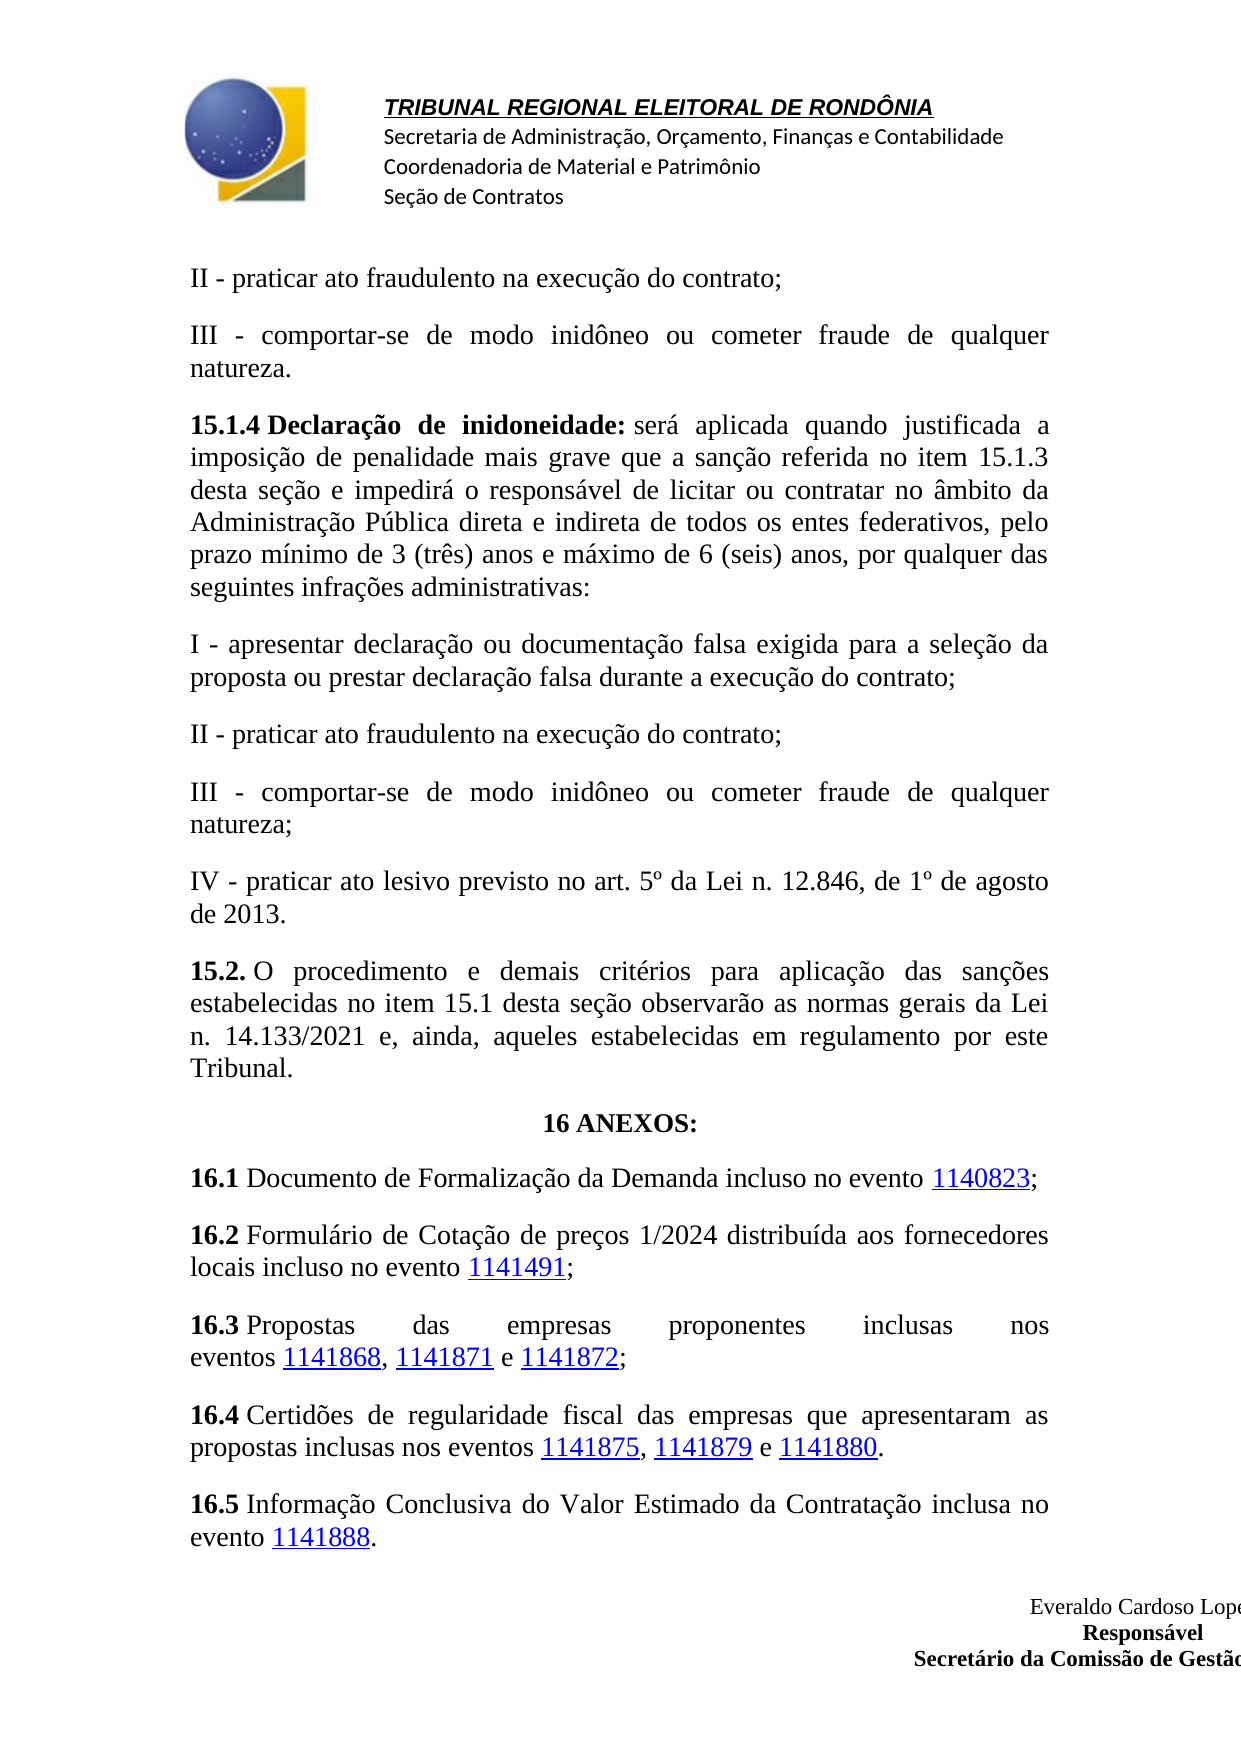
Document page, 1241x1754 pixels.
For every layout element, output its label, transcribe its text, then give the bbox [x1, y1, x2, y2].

text 16.5 Informação Conclusiva do Valor Estimado da Contratação inclusa no evento 1141888. [190, 1487, 1051, 1552]
text I - apresentar declaração ou documentação falsa exigida para a seleção da proposta ou prestar declaração falsa durante a execução do contrato; [190, 627, 1051, 692]
text II - praticar ato fraudulento na execução do contrato; [190, 261, 1051, 293]
text II - praticar ato fraudulento na execução do contrato; [190, 717, 1051, 749]
text III - comportar-se de modo inidôneo ou cometer fraude de qualquer natureza. [190, 318, 1051, 383]
text 15.2. O procedimento e demais critérios para aplicação das sanções estabelecidas no item 15.1 desta seção observarão as normas gerais da Lei n. 14.133/2021 e, ainda, aqueles estabelecidas em regulamento por este Tribunal. [190, 954, 1051, 1084]
text III - comportar-se de modo inidôneo ou cometer fraude de qualquer natureza; [190, 774, 1051, 839]
text 16.2 Formulário de Cotação de preços 1/2024 distribuída aos fornecedores locais incluso no evento 1141491; [190, 1218, 1051, 1283]
table_header Everaldo Cardoso Lopes Responsável Secretário da Comissão de Gestão da Memória [177, 1565, 1240, 1673]
text 15.1.4 Declaração de inidoneidade: será aplicada quando justificada a imposição de penalidade mais grave que a sanção referida no item 15.1.3 desta seção e impedirá o responsável de licitar ou contratar no âmbito da Administração Pública direta e indireta de todos os entes federativos, pelo prazo mínimo de 3 (três) anos e máximo de 6 (seis) anos, por qualquer das seguintes infrações administrativas: [190, 408, 1051, 602]
text 16.3 Propostas das empresas proponentes inclusas nos eventos 1141868, 1141871 e 1141872; [190, 1308, 1051, 1373]
text 16 ANEXOS: [177, 1107, 1063, 1138]
text IV - praticar ato lesivo previsto no art. 5º da Lei n. 12.846, de 1º de agosto de 2013. [190, 864, 1051, 929]
text 16.4 Certidões de regularidade fiscal das empresas que apresentaram as propostas inclusas nos eventos 1141875, 1141879 e 1141880. [190, 1398, 1051, 1462]
text 16.1 Documento de Formalização da Demanda incluso no evento 1140823; [190, 1161, 1051, 1193]
